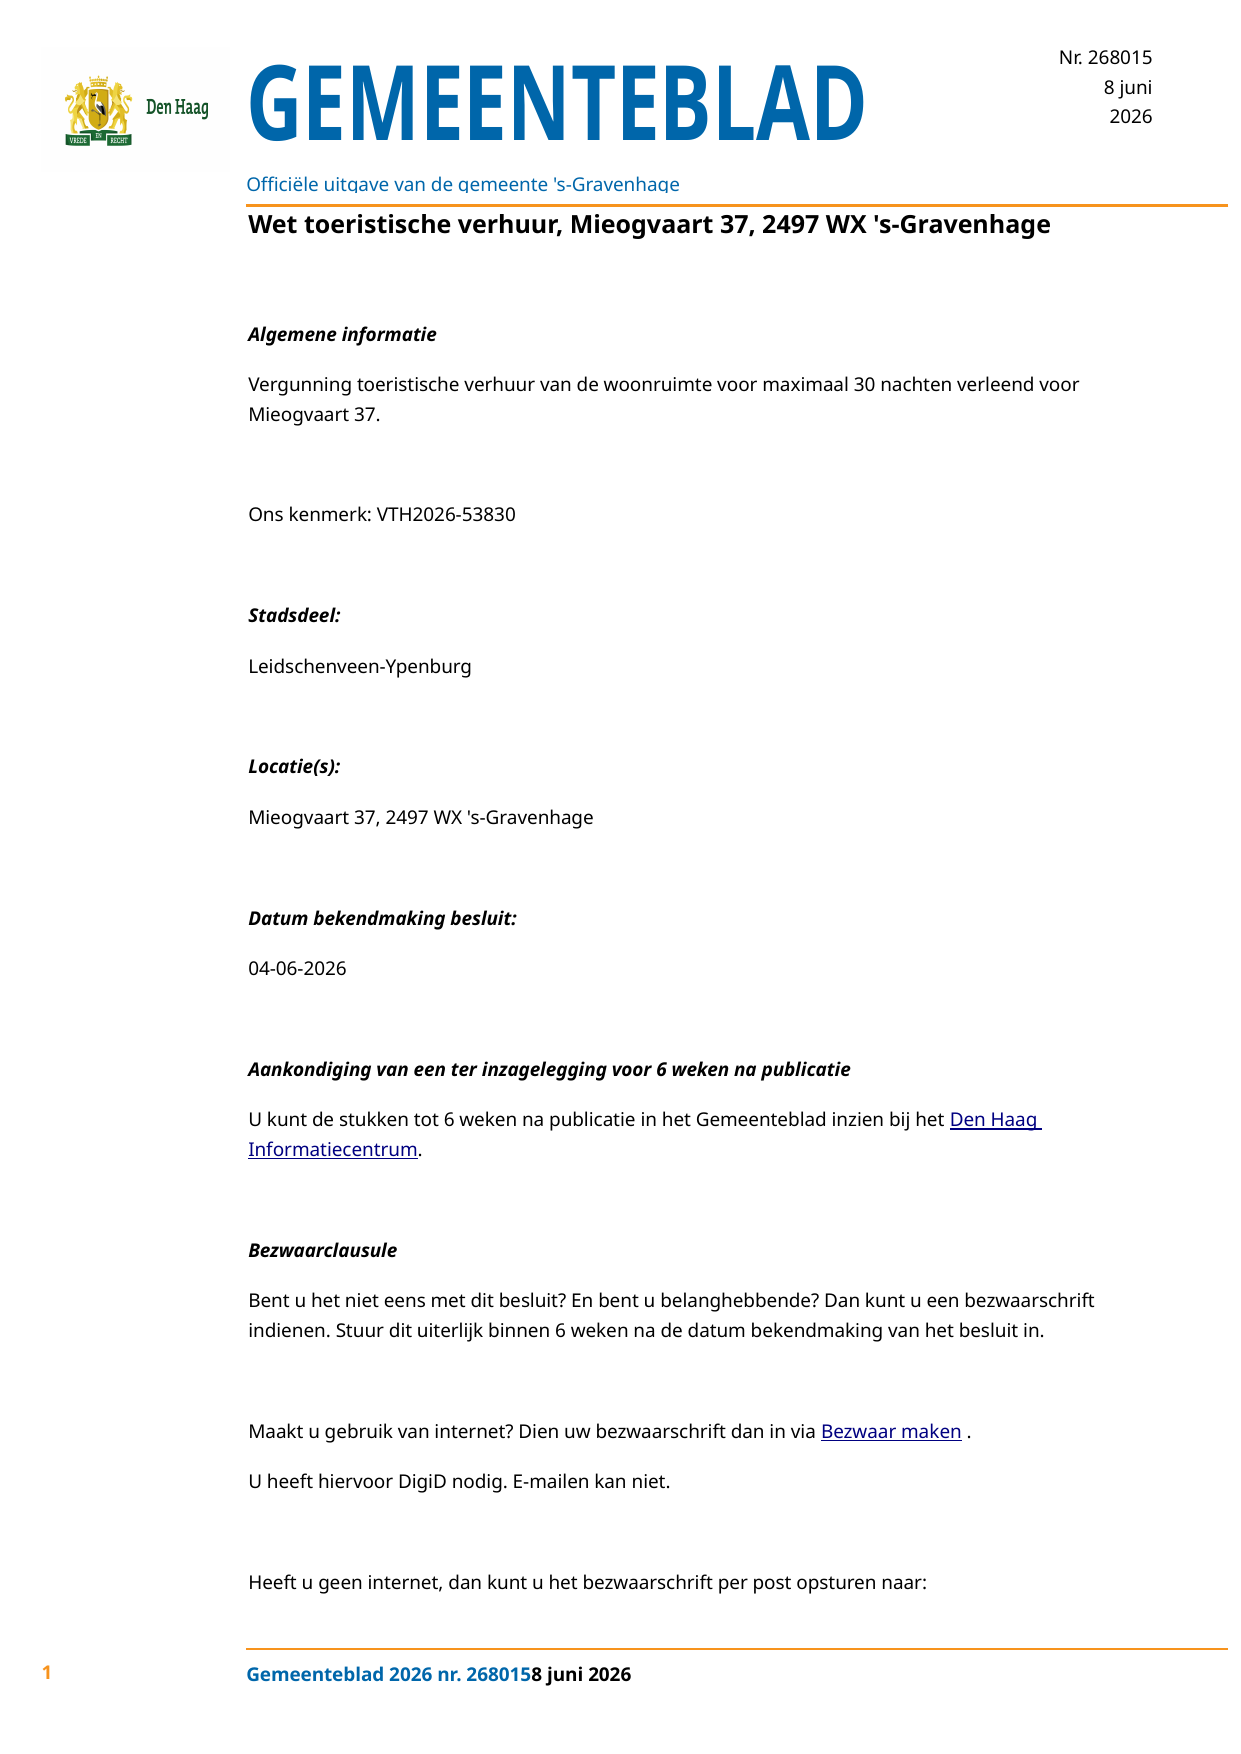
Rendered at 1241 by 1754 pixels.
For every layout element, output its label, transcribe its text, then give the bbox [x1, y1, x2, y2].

text 04-06-2026 [248, 955, 1152, 981]
text Vergunning toeristische verhuur van de woonruimte voor maximaal 30 nachten verleend voor Mieogvaart 37. [248, 371, 1152, 426]
text Ons kenmerk: VTH2026-53830 [248, 502, 1152, 527]
text Bezwaarclausule [248, 1237, 1152, 1263]
text U heeft hiervoor DigiD nodig. E-mailen kan niet. [248, 1468, 1152, 1494]
text Wet toeristische verhuur, Mieogvaart 37, 2497 WX 's-Gravenhage [248, 207, 1152, 241]
text Aankondiging van een ter inzagelegging voor 6 weken na publicatie [248, 1056, 1152, 1082]
text U kunt de stukken tot 6 weken na publicatie in het Gemeenteblad inzien bij het Den Haag Informatiecentrum. [248, 1107, 1152, 1162]
text Datum bekendmaking besluit: [248, 905, 1152, 931]
text Heeft u geen internet, dan kunt u het bezwaarschrift per post opsturen naar: [248, 1569, 1152, 1595]
text Leidschenveen-Ypenburg [248, 653, 1152, 678]
text Bent u het niet eens met dit besluit? En bent u belanghebbende? Dan kunt u een bezwaarschrift indienen. Stuur dit uiterlijk binnen 6 weken na de datum bekendmaking van het besluit in. [248, 1287, 1152, 1343]
text Algemene informatie [248, 321, 1152, 346]
text Locatie(s): [248, 754, 1152, 779]
text Stadsdeel: [248, 602, 1152, 628]
text Mieogvaart 37, 2497 WX 's-Gravenhage [248, 804, 1152, 830]
text Maakt u gebruik van internet? Dien uw bezwaarschrift dan in via Bezwaar maken . [248, 1418, 1152, 1443]
picture [41, 47, 231, 172]
